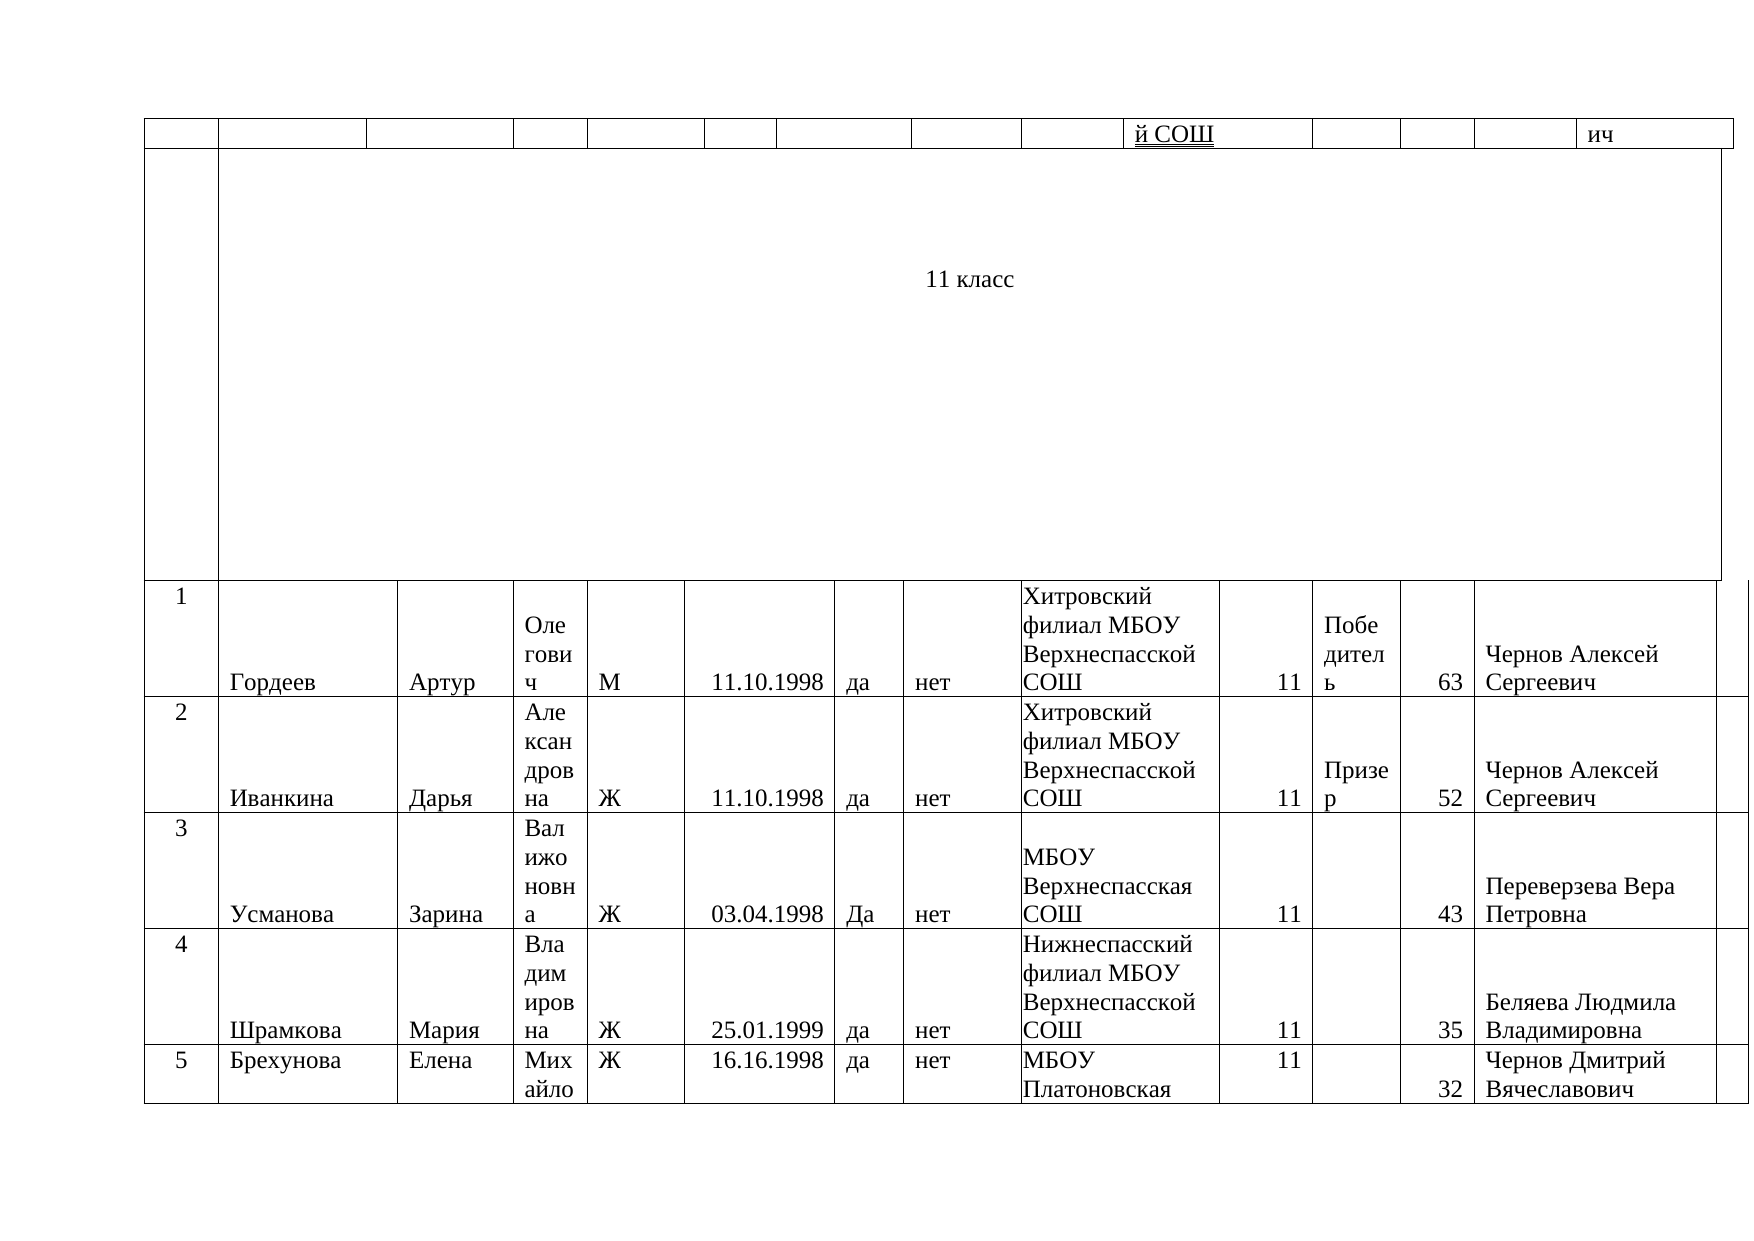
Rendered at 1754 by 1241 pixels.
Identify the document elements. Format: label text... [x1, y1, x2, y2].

table_cell Брехунова [219, 1045, 397, 1103]
table_cell Чернов Алексей Сергеевич [1475, 697, 1716, 812]
table_cell да [835, 697, 903, 812]
table_cell [777, 119, 911, 148]
table_cell [705, 119, 776, 148]
table_cell [1749, 928, 1754, 1044]
table_cell [588, 119, 704, 148]
table_cell 11.10.1998 [685, 581, 834, 696]
table_cell Мария [398, 929, 513, 1044]
table_cell 03.04.1998 [685, 813, 834, 928]
table_cell Артур [398, 581, 513, 696]
table_cell [367, 119, 513, 148]
table_cell Ж [588, 813, 684, 928]
table_cell [1749, 812, 1754, 928]
table_cell [1401, 119, 1474, 148]
table_cell [1717, 580, 1748, 696]
table_cell 3 [145, 813, 218, 928]
table_cell 16.16.1998 [685, 1045, 834, 1103]
table_cell Шрамкова [219, 929, 397, 1044]
table_cell Беляева Людмила Владимировна [1475, 929, 1716, 1044]
table_cell Призер [1313, 697, 1400, 812]
table_cell Елена [398, 1045, 513, 1103]
table_cell Иванкина [219, 697, 397, 812]
table_cell 52 [1401, 697, 1474, 812]
table_cell Да [835, 813, 903, 928]
table_cell [145, 119, 218, 148]
table_cell [1717, 1045, 1748, 1103]
table_cell 43 [1401, 813, 1474, 928]
table_cell [1313, 929, 1400, 1044]
table_cell Ж [588, 1045, 684, 1103]
table_cell 11 [1220, 581, 1312, 696]
table_cell 11.10.1998 [685, 697, 834, 812]
table_cell Олегович [514, 581, 587, 696]
table_cell Нижнеспасский филиал МБОУ Верхнеспасской СОШ [1022, 929, 1219, 1044]
table_cell [1313, 119, 1400, 148]
table_cell 5 [145, 1045, 218, 1103]
table_cell [219, 119, 366, 148]
table_cell [1717, 929, 1748, 1044]
table_cell Гордеев [219, 581, 397, 696]
table_cell 11 [1220, 697, 1312, 812]
table_cell 11 [1220, 929, 1312, 1044]
table_cell Хитровский филиал МБОУ Верхнеспасской СОШ [1022, 581, 1219, 696]
table_cell [912, 119, 1021, 148]
table_cell Переверзева Вера Петровна [1475, 813, 1716, 928]
table_cell нет [904, 1045, 1021, 1103]
table_cell [1749, 696, 1754, 812]
table_cell 11 [1220, 813, 1312, 928]
table_cell [1722, 148, 1754, 580]
table_cell Победитель [1313, 581, 1400, 696]
table_cell 32 [1401, 1045, 1474, 1103]
table_cell 35 [1401, 929, 1474, 1044]
table_cell да [835, 1045, 903, 1103]
table_cell 11 [1220, 1045, 1312, 1103]
table_cell 25.01.1999 [685, 929, 834, 1044]
table_cell Чернов Алексей Сергеевич [1475, 581, 1716, 696]
table_cell Михайло [514, 1045, 587, 1103]
table_cell Хитровский филиал МБОУ Верхнеспасской СОШ [1022, 697, 1219, 812]
table_cell [1022, 119, 1123, 148]
table_cell да [835, 581, 903, 696]
table_cell Александровна [514, 697, 587, 812]
table_cell Владимировна [514, 929, 587, 1044]
table_cell Ж [588, 929, 684, 1044]
table_cell [514, 119, 587, 148]
table_cell да [835, 929, 903, 1044]
table_cell МБОУ Платоновская [1022, 1045, 1219, 1103]
table_cell нет [904, 581, 1021, 696]
table_cell 1 [145, 581, 218, 696]
table_cell Дарья [398, 697, 513, 812]
table_cell [1475, 119, 1576, 148]
table_cell й СОШ [1124, 119, 1312, 148]
table_cell МБОУ Верхнеспасская СОШ [1022, 813, 1219, 928]
table_cell 63 [1401, 581, 1474, 696]
table_cell 11 класс [219, 149, 1721, 580]
table_cell [1749, 580, 1754, 696]
table_cell Зарина [398, 813, 513, 928]
table_cell [1734, 118, 1754, 148]
table_cell [1717, 697, 1748, 812]
table_cell 4 [145, 929, 218, 1044]
table_cell [145, 149, 218, 580]
table_cell нет [904, 697, 1021, 812]
table_cell [1749, 1044, 1754, 1103]
table_cell Валижоновна [514, 813, 587, 928]
table_cell ич [1577, 119, 1733, 148]
table_cell М [588, 581, 684, 696]
table_cell [1313, 1045, 1400, 1103]
table_cell [1313, 813, 1400, 928]
table_cell [1717, 813, 1748, 928]
table_cell Чернов Дмитрий Вячеславович [1475, 1045, 1716, 1103]
table_cell нет [904, 929, 1021, 1044]
table_cell Усманова [219, 813, 397, 928]
table_cell 2 [145, 697, 218, 812]
table_cell Ж [588, 697, 684, 812]
table_cell нет [904, 813, 1021, 928]
